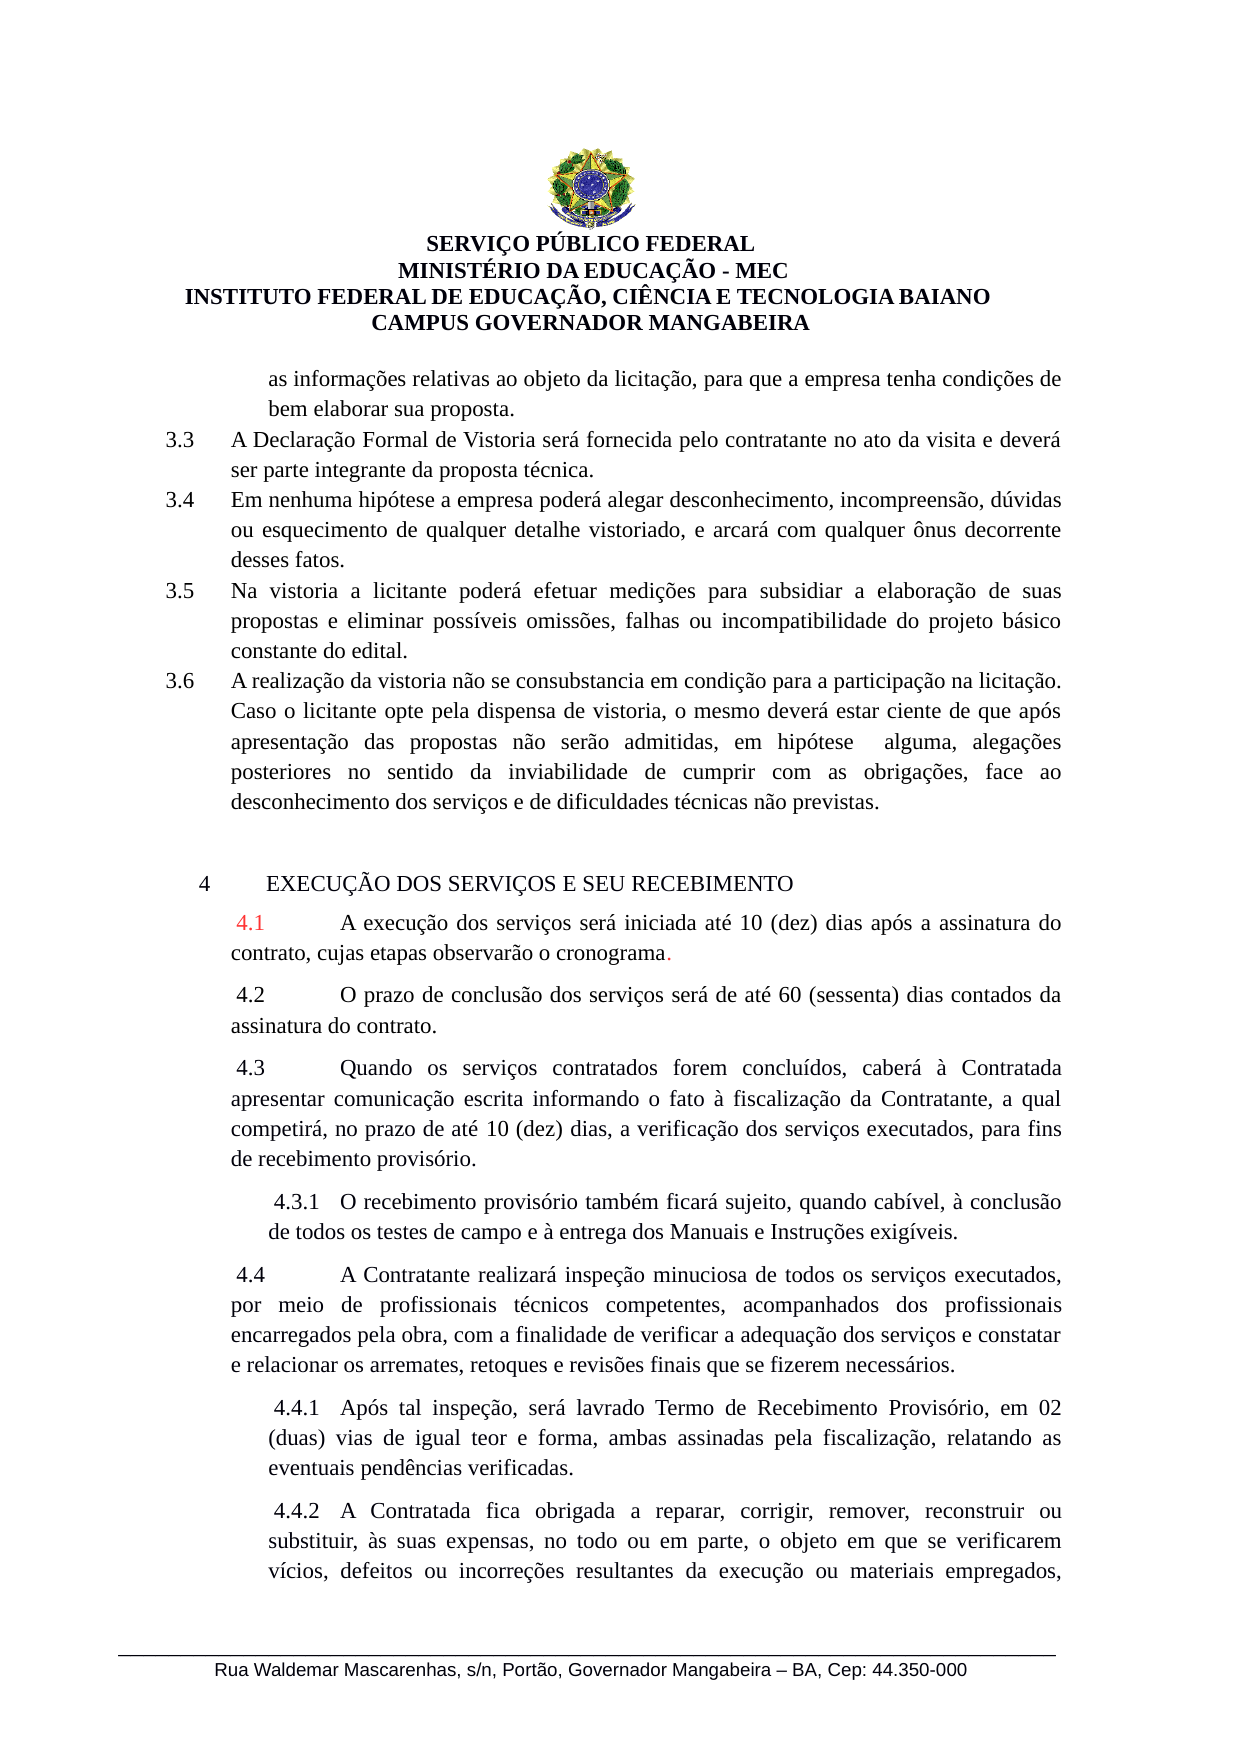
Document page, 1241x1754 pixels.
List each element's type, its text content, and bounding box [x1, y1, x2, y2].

list EXECUÇÃO DOS SERVIÇOS E SEU RECEBIMENTO [193, 870, 1063, 896]
list A realização da vistoria não se consubstancia em condição para a participação na licitação. Caso o licitante opte pela dispensa de vistoria, o mesmo deverá estar ciente de que após apresentação das propostas não serão admitidas, em hipótese alguma, alegações posteriores no sentido da inviabilidade de cumprir com as obrigações, face ao desconhecimento dos serviços e de dificuldades técnicas não previstas. [160, 667, 1063, 814]
list A Declaração Formal de Vistoria será fornecida pelo contratante no ato da visita e deverá ser parte integrante da proposta técnica. [160, 426, 1063, 482]
list Na vistoria a licitante poderá efetuar medições para subsidiar a elaboração de suas propostas e eliminar possíveis omissões, falhas ou incompatibilidade do projeto básico constante do edital. [160, 577, 1063, 663]
list O recebimento provisório também ficará sujeito, quando cabível, à conclusão de todos os testes de campo e à entrega dos Manuais e Instruções exigíveis. [268, 1188, 1063, 1244]
list Quando os serviços contratados forem concluídos, caberá à Contratada apresentar comunicação escrita informando o fato à fiscalização da Contratante, a qual competirá, no prazo de até 10 (dez) dias, a verificação dos serviços executados, para fins de recebimento provisório. [231, 1054, 1063, 1171]
picture [544, 147, 638, 231]
list O prazo de conclusão dos serviços será de até 60 (sessenta) dias contados da assinatura do contrato. [231, 981, 1063, 1038]
list A Contratante realizará inspeção minuciosa de todos os serviços executados, por meio de profissionais técnicos competentes, acompanhados dos profissionais encarregados pela obra, com a finalidade de verificar a adequação dos serviços e constatar e relacionar os arremates, retoques e revisões finais que se fizerem necessários. [231, 1261, 1063, 1378]
list A Contratada fica obrigada a reparar, corrigir, remover, reconstruir ou substituir, às suas expensas, no todo ou em parte, o objeto em que se verificarem vícios, defeitos ou incorreções resultantes da execução ou materiais empregados, [268, 1497, 1063, 1584]
list as informações relativas ao objeto da licitação, para que a empresa tenha condições de bem elaborar sua proposta. [268, 365, 1063, 422]
list Em nenhuma hipótese a empresa poderá alegar desconhecimento, incompreensão, dúvidas ou esquecimento de qualquer detalhe vistoriado, e arcará com qualquer ônus decorrente desses fatos. [160, 486, 1063, 573]
list Após tal inspeção, será lavrado Termo de Recebimento Provisório, em 02 (duas) vias de igual teor e forma, ambas assinadas pela fiscalização, relatando as eventuais pendências verificadas. [268, 1394, 1063, 1481]
list A execução dos serviços será iniciada até 10 (dez) dias após a assinatura do contrato, cujas etapas observarão o cronograma. [231, 908, 1063, 965]
